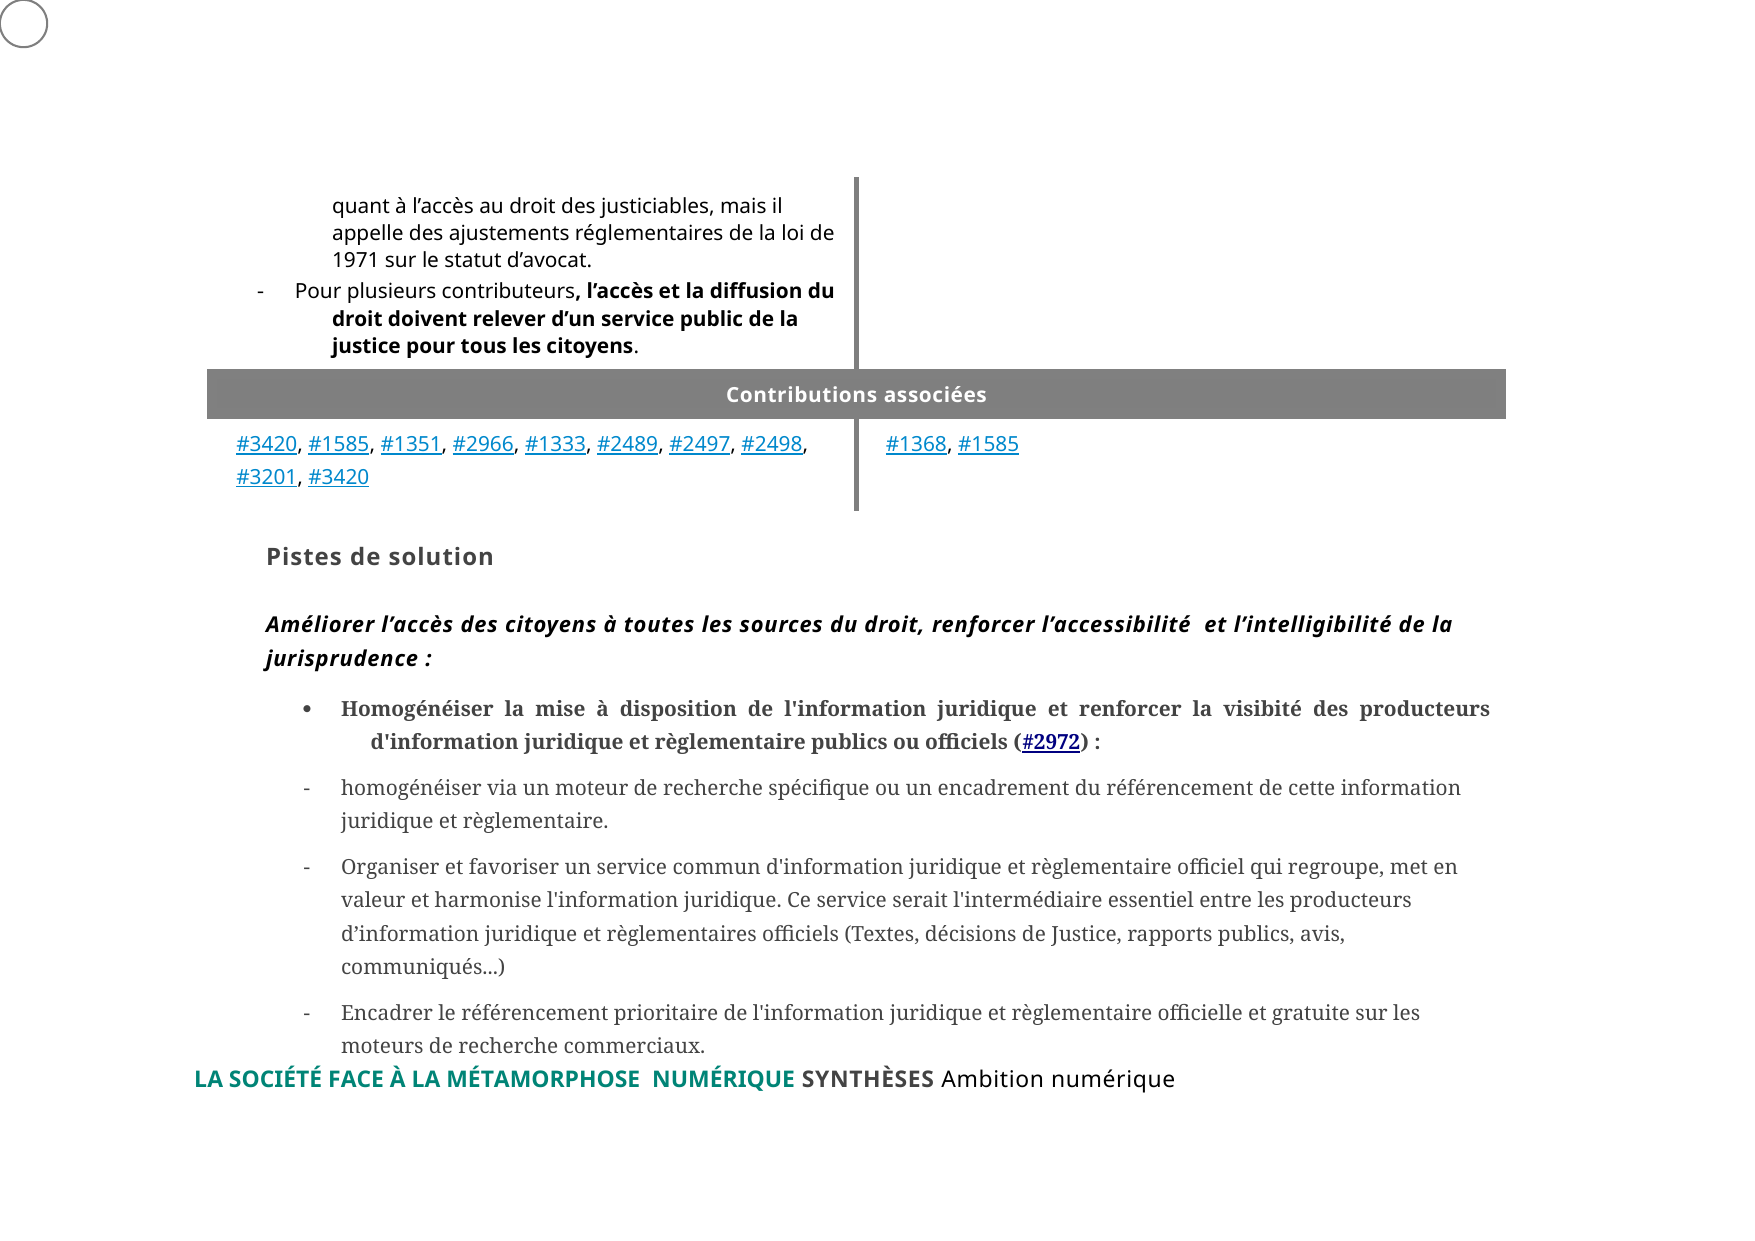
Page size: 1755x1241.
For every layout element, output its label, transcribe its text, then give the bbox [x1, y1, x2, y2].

list Encadrer le référencement prioritaire de l'information juridique et règlementaire officielle et gratuite sur les moteurs de recherche commerciaux. [303, 994, 1492, 1060]
table_cell Contributions associées [207, 369, 1506, 419]
table_cell quant à l’accès au droit des justiciables, mais il appelle des ajustements réglementaires de la loi de 1971 sur le statut d’avocat. Pour plusieurs contributeurs, l’accès et la diffusion du droit doivent relever d’un service public de la justice pour tous les citoyens. [207, 177, 854, 369]
list Homogénéiser la mise à disposition de l'information juridique et renforcer la visibité des producteurs d'information juridique et règlementaire publics ou officiels (#2972) : [303, 689, 1492, 756]
list Organiser et favoriser un service commun d'information juridique et règlementaire officiel qui regroupe, met en valeur et harmonise l'information juridique. Ce service serait l'intermédiaire essentiel entre les producteurs d’information juridique et règlementaires officiels (Textes, décisions de Justice, rapports publics, avis, communiqués...) [303, 848, 1492, 981]
table_cell #3420, #1585, #1351, #2966, #1333, #2489, #2497, #2498, #3201, #3420 [207, 419, 854, 511]
text Améliorer l’accès des citoyens à toutes les sources du droit, renforcer l’accessibilité et l’intelligibilité de la jurisprudence : [266, 609, 1551, 673]
table_cell #1368, #1585 [859, 419, 1506, 511]
text Pistes de solution [266, 540, 1551, 573]
list homogénéiser via un moteur de recherche spécifique ou un encadrement du référencement de cette information juridique et règlementaire. [303, 769, 1492, 835]
table_cell [859, 177, 1506, 369]
